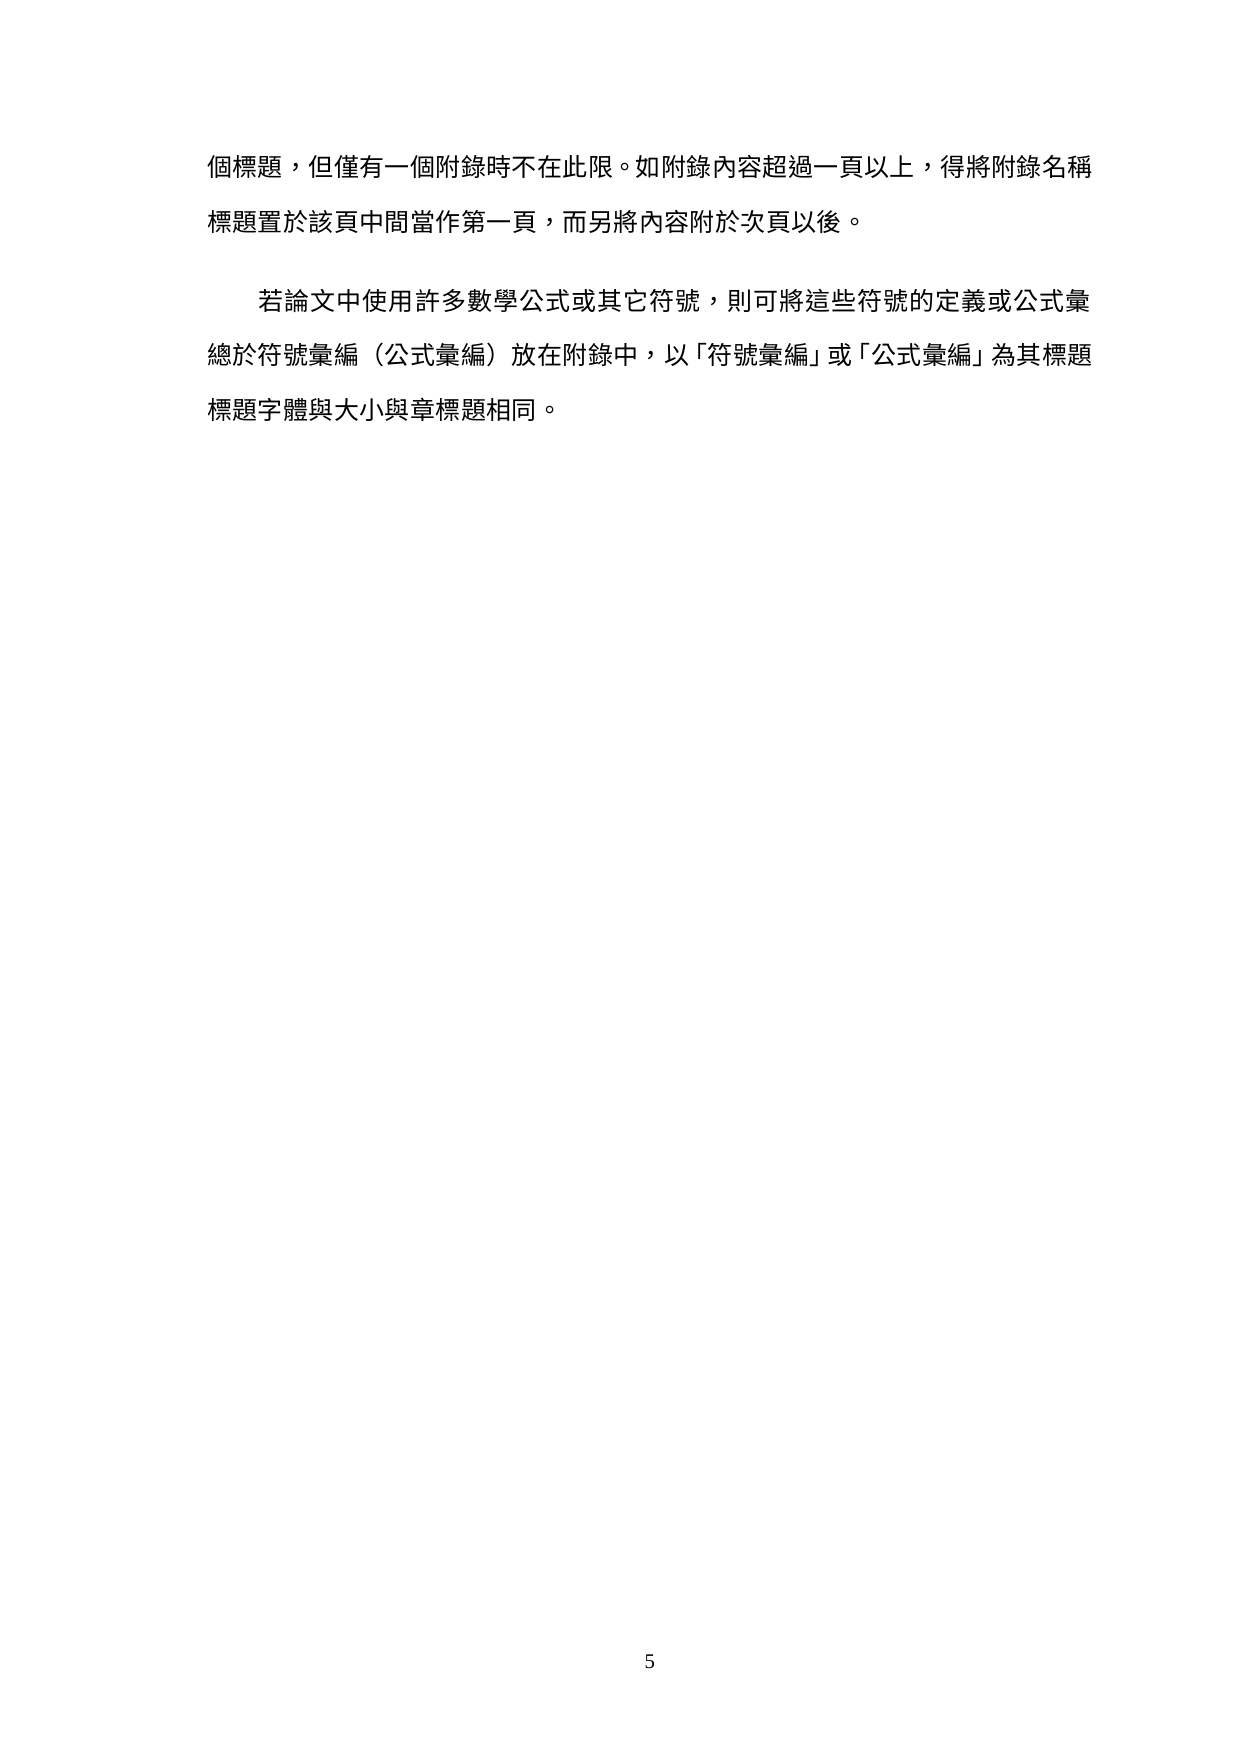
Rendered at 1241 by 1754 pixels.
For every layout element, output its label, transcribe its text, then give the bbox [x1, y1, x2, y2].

text 個標題，但僅有一個附錄時不在此限。如附錄內容超過一頁以上，得將附錄名稱標題置於該頁中間當作第一頁，而另將內容附於次頁以後。 [207, 148, 1092, 238]
text 若論文中使用許多數學公式或其它符號，則可將這些符號的定義或公式彙總於符號彙編（公式彙編）放在附錄中，以「符號彙編」或「公式彙編」為其標題，標題字體與大小與章標題相同。 [207, 281, 1092, 426]
